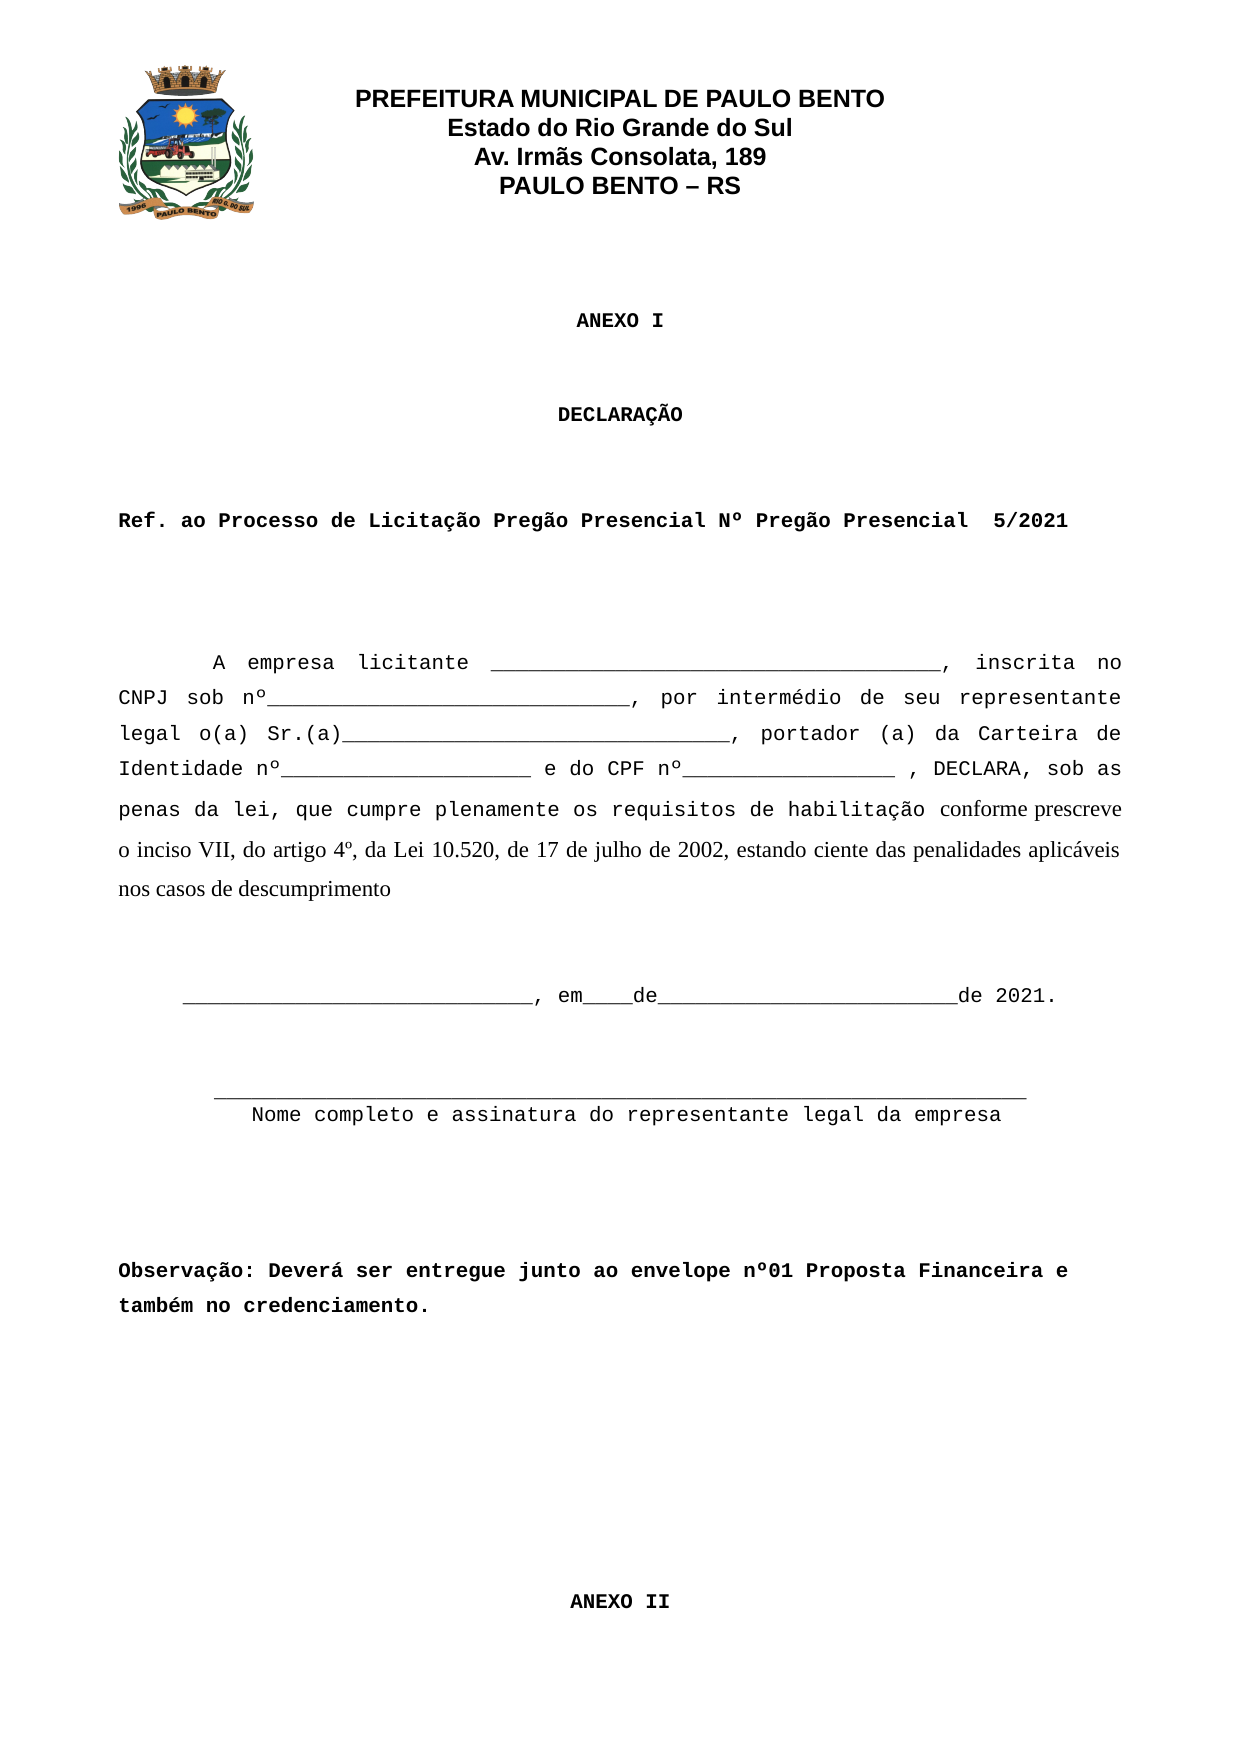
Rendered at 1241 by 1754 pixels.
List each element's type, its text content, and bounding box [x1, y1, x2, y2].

text A empresa licitante ____________________________________, inscrita no CNPJ sob nº_____________________________, por intermédio de seu representante legal o(a) Sr.(a)_______________________________, portador (a) da Carteira de Identidade nº____________________ e do CPF nº_________________ , DECLARA, sob as penas da lei, que cumpre plenamente os requisitos de habilitação conforme prescreve o inciso VII, do artigo 4º, da Lei 10.520, de 17 de julho de 2002, estando ciente das penalidades aplicáveis nos casos de descumprimento [118, 652, 1122, 902]
text _________________________________________________________________ [118, 1080, 1122, 1104]
text DECLARAÇÃO [118, 404, 1122, 428]
text Ref. ao Processo de Licitação Pregão Presencial Nº Pregão Presencial 5/2021 [118, 510, 1122, 534]
text Nome completo e assinatura do representante legal da empresa [118, 1104, 1122, 1127]
text ____________________________, em____de________________________de 2021. [118, 986, 1122, 1009]
text Observação: Deverá ser entregue junto ao envelope nº01 Proposta Financeira e também no credenciamento. [118, 1260, 1122, 1319]
text ANEXO I [118, 309, 1122, 333]
text ANEXO II [118, 1591, 1122, 1614]
